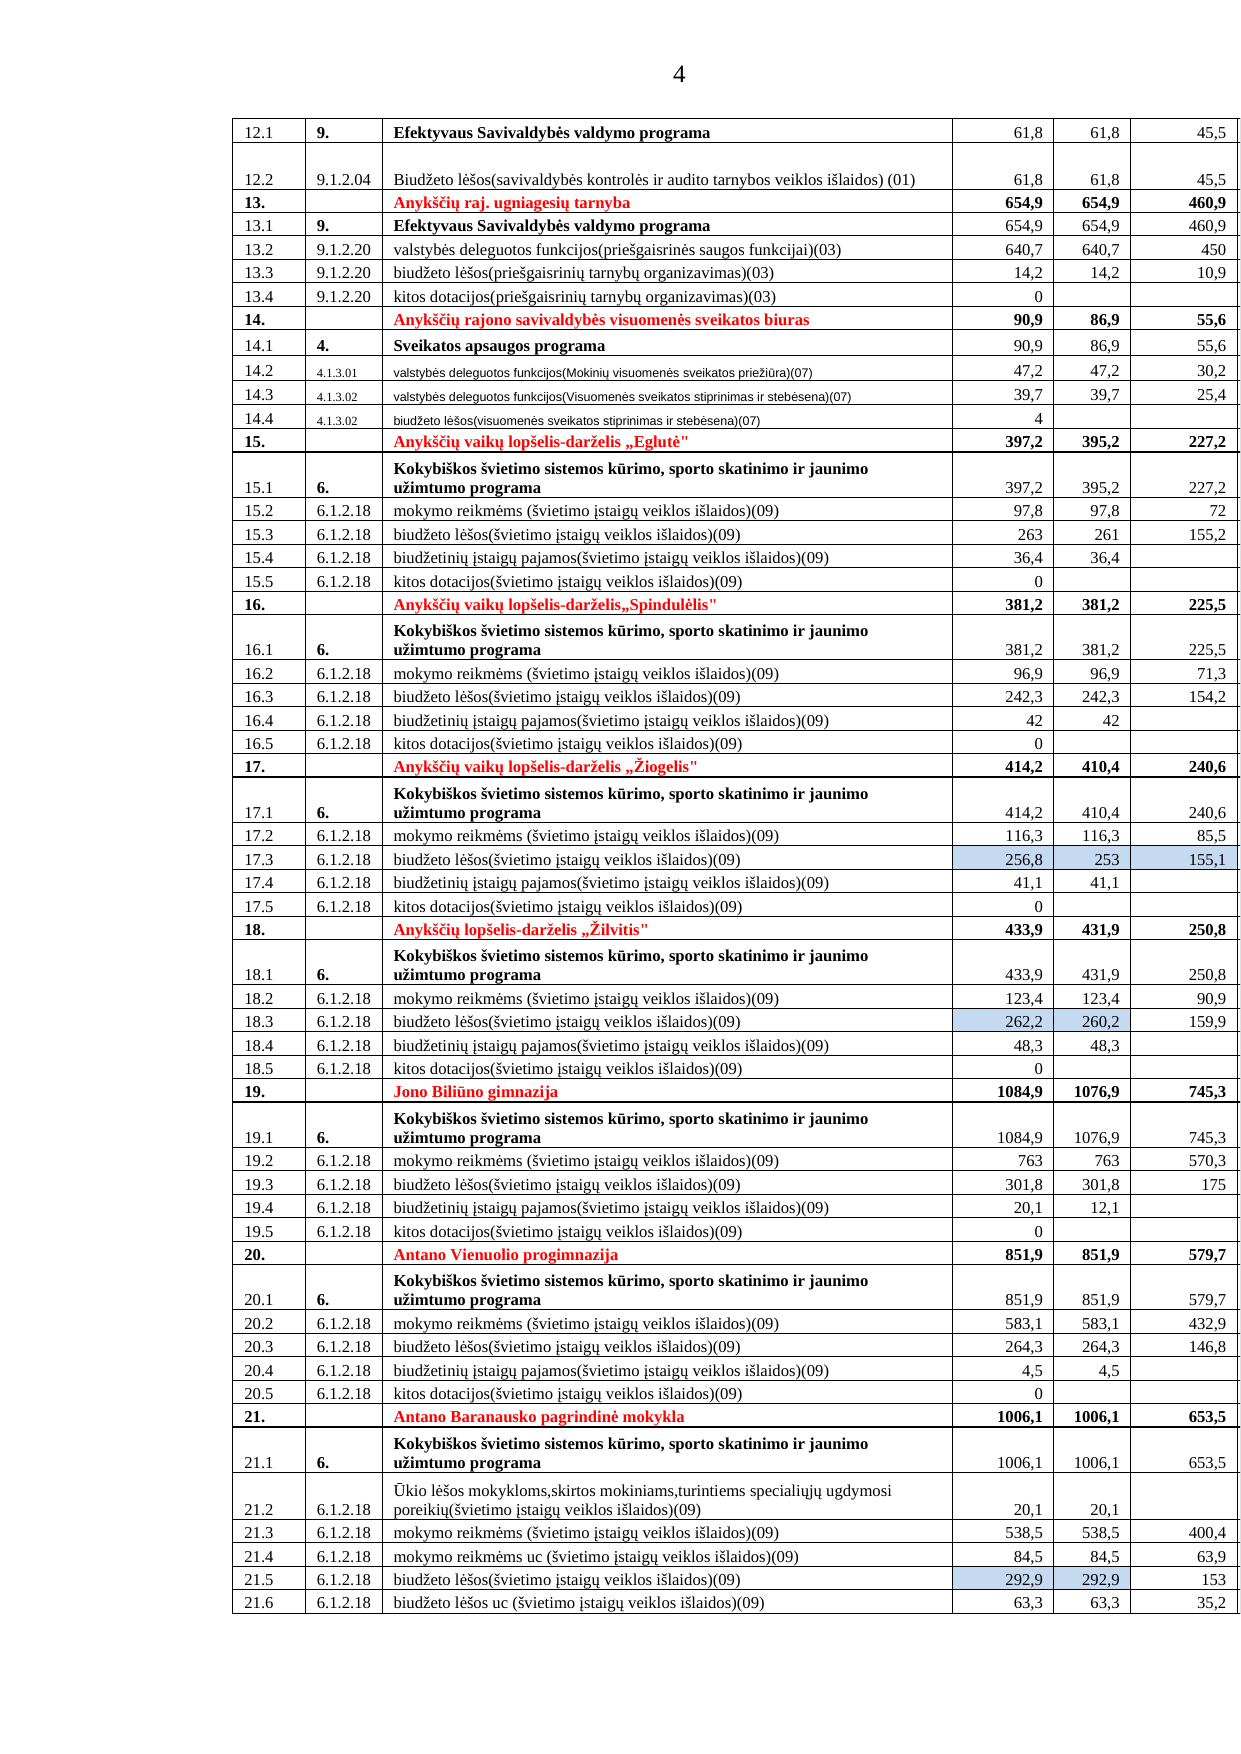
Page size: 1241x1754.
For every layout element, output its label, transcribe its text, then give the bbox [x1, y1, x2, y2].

table_cell biudžeto lėšos(švietimo įstaigų veiklos išlaidos)(09) [383, 846, 952, 869]
table_cell 116,3 [953, 823, 1053, 845]
table_cell 20.5 [233, 1381, 305, 1403]
table_cell mokymo reikmėms (švietimo įstaigų veiklos išlaidos)(09) [383, 1520, 952, 1542]
table_cell 414,2 [953, 754, 1053, 776]
table_cell 6. [306, 1265, 382, 1309]
table_cell 6. [306, 778, 382, 822]
table_cell 6. [306, 940, 382, 984]
table_cell 155,1 [1131, 846, 1237, 869]
table_cell 1006,1 [953, 1404, 1053, 1426]
table_cell 6.1.2.18 [306, 846, 382, 869]
table_cell [1131, 1381, 1237, 1403]
table_cell Anykščių vaikų lopšelis-darželis„Spindulėlis" [383, 592, 952, 614]
table_cell 6. [306, 615, 382, 659]
table_cell [1131, 568, 1237, 591]
table_cell 15. [233, 429, 305, 451]
table_cell 240,6 [1131, 754, 1237, 776]
table_cell [306, 1242, 382, 1264]
table_cell 20.2 [233, 1310, 305, 1333]
table_cell biudžeto lėšos(švietimo įstaigų veiklos išlaidos)(09) [383, 521, 952, 544]
table_cell Efektyvaus Savivaldybės valdymo programa [383, 213, 952, 235]
table_cell [1054, 731, 1130, 753]
table_cell 227,2 [1131, 453, 1237, 497]
table_cell 6.1.2.18 [306, 1218, 382, 1241]
table_cell 263 [953, 521, 1053, 544]
table_cell biudžeto lėšos(švietimo įstaigų veiklos išlaidos)(09) [383, 684, 952, 706]
table_cell 262,2 [953, 1009, 1053, 1031]
table_cell 48,3 [1054, 1032, 1130, 1054]
table_cell 395,2 [1054, 453, 1130, 497]
table_cell 20,1 [953, 1473, 1053, 1519]
table_cell biudžeto lėšos(švietimo įstaigų veiklos išlaidos)(09) [383, 1567, 952, 1589]
table_cell 583,1 [1054, 1310, 1130, 1333]
table_cell 1084,9 [953, 1079, 1053, 1101]
table_cell 1006,1 [953, 1428, 1053, 1472]
table_cell 21. [233, 1404, 305, 1426]
table_cell 6.1.2.18 [306, 1195, 382, 1217]
table_cell 61,8 [1054, 143, 1130, 188]
table_cell Kokybiškos švietimo sistemos kūrimo, sporto skatinimo ir jaunimo užimtumo programa [383, 1265, 952, 1309]
table_cell [306, 190, 382, 212]
table_cell [1131, 405, 1237, 428]
table_cell 6.1.2.18 [306, 684, 382, 706]
table_cell 395,2 [1054, 429, 1130, 451]
table_cell mokymo reikmėms uc (švietimo įstaigų veiklos išlaidos)(09) [383, 1543, 952, 1566]
table_cell 21.1 [233, 1428, 305, 1472]
table_cell 6. [306, 1428, 382, 1472]
table_cell 1076,9 [1054, 1079, 1130, 1101]
table_cell 19. [233, 1079, 305, 1101]
table_cell 9.1.2.20 [306, 283, 382, 306]
table_cell [306, 429, 382, 451]
table_cell 242,3 [953, 684, 1053, 706]
table_cell 19.1 [233, 1103, 305, 1147]
table_cell 55,6 [1131, 330, 1237, 355]
table_cell 6.1.2.18 [306, 545, 382, 567]
table_cell 9. [306, 213, 382, 235]
table_cell 745,3 [1131, 1079, 1237, 1101]
table_cell Anykščių lopšelis-darželis „Žilvitis" [383, 917, 952, 939]
table_cell Efektyvaus Savivaldybės valdymo programa [383, 119, 952, 142]
table_cell 19.2 [233, 1148, 305, 1170]
table_cell 264,3 [1054, 1334, 1130, 1356]
table_cell 653,5 [1131, 1404, 1237, 1426]
table_cell 450 [1131, 236, 1237, 259]
table_cell 1084,9 [953, 1103, 1053, 1147]
table_cell [1054, 568, 1130, 591]
table_cell 16. [233, 592, 305, 614]
table_cell Biudžeto lėšos(savivaldybės kontrolės ir audito tarnybos veiklos išlaidos) (01) [383, 143, 952, 188]
table_cell 6.1.2.18 [306, 1009, 382, 1031]
table_cell 654,9 [1054, 213, 1130, 235]
table_cell kitos dotacijos(švietimo įstaigų veiklos išlaidos)(09) [383, 731, 952, 753]
table_cell Anykščių raj. ugniagesių tarnyba [383, 190, 952, 212]
table_cell 47,2 [1054, 356, 1130, 380]
table_cell 21.5 [233, 1567, 305, 1589]
table_cell 12.2 [233, 143, 305, 188]
table_cell 1006,1 [1054, 1428, 1130, 1472]
table_cell 90,9 [1131, 985, 1237, 1008]
table_cell 17.1 [233, 778, 305, 822]
table_cell 18.3 [233, 1009, 305, 1031]
table_cell 13. [233, 190, 305, 212]
table_cell 15.5 [233, 568, 305, 591]
table_cell 12,1 [1054, 1195, 1130, 1217]
table_cell 6.1.2.18 [306, 1032, 382, 1054]
table_cell 90,9 [953, 307, 1053, 329]
table_cell 250,8 [1131, 917, 1237, 939]
table_cell 12.1 [233, 119, 305, 142]
table_cell 63,3 [1054, 1590, 1130, 1612]
table_cell 13.3 [233, 260, 305, 282]
table_cell 41,1 [1054, 870, 1130, 892]
table_cell 19.5 [233, 1218, 305, 1241]
table_cell Ūkio lėšos mokykloms,skirtos mokiniams,turintiems specialiųjų ugdymosi poreikių(švietimo įstaigų veiklos išlaidos)(09) [383, 1473, 952, 1519]
table_cell 42 [1054, 707, 1130, 729]
table_cell Anykščių vaikų lopšelis-darželis „Eglutė" [383, 429, 952, 451]
table_cell 10,9 [1131, 260, 1237, 282]
table_cell 654,9 [1054, 190, 1130, 212]
table_cell 116,3 [1054, 823, 1130, 845]
table_cell 225,5 [1131, 592, 1237, 614]
table_cell [1054, 1056, 1130, 1078]
table_cell 4.1.3.02 [306, 405, 382, 428]
table_cell 6.1.2.18 [306, 1567, 382, 1589]
table_cell 20.3 [233, 1334, 305, 1356]
table_cell 9.1.2.20 [306, 260, 382, 282]
table_cell 84,5 [953, 1543, 1053, 1566]
table_cell [1131, 1218, 1237, 1241]
table_cell 381,2 [1054, 592, 1130, 614]
table_cell 17.5 [233, 893, 305, 916]
table_cell 583,1 [953, 1310, 1053, 1333]
table_cell biudžetinių įstaigų pajamos(švietimo įstaigų veiklos išlaidos)(09) [383, 1357, 952, 1379]
table_cell kitos dotacijos(priešgaisrinių tarnybų organizavimas)(03) [383, 283, 952, 306]
table_cell 6.1.2.18 [306, 521, 382, 544]
table_cell 579,7 [1131, 1242, 1237, 1264]
table_cell [306, 1079, 382, 1101]
table_cell 6.1.2.18 [306, 1590, 382, 1612]
table_cell 45,5 [1131, 119, 1237, 142]
table_cell mokymo reikmėms (švietimo įstaigų veiklos išlaidos)(09) [383, 1148, 952, 1170]
table_cell 6.1.2.18 [306, 731, 382, 753]
table_cell 6.1.2.18 [306, 985, 382, 1008]
table_cell 15.1 [233, 453, 305, 497]
table_cell 0 [953, 1381, 1053, 1403]
table_cell 6.1.2.18 [306, 1148, 382, 1170]
table_cell 4.1.3.02 [306, 381, 382, 404]
table_cell 851,9 [1054, 1265, 1130, 1309]
table_cell 175 [1131, 1171, 1237, 1194]
table_cell mokymo reikmėms (švietimo įstaigų veiklos išlaidos)(09) [383, 498, 952, 520]
table_cell Kokybiškos švietimo sistemos kūrimo, sporto skatinimo ir jaunimo užimtumo programa [383, 615, 952, 659]
table_cell 0 [953, 1218, 1053, 1241]
table_cell [1131, 1056, 1237, 1078]
table_cell 6.1.2.18 [306, 1056, 382, 1078]
table_cell [1131, 1195, 1237, 1217]
table_cell 292,9 [1054, 1567, 1130, 1589]
table_cell mokymo reikmėms (švietimo įstaigų veiklos išlaidos)(09) [383, 985, 952, 1008]
table_cell biudžeto lėšos(švietimo įstaigų veiklos išlaidos)(09) [383, 1334, 952, 1356]
table_cell [1131, 1473, 1237, 1519]
table_cell 39,7 [953, 381, 1053, 404]
table_cell 6.1.2.18 [306, 823, 382, 845]
table_cell 123,4 [1054, 985, 1130, 1008]
table_cell 154,2 [1131, 684, 1237, 706]
table_cell 16.5 [233, 731, 305, 753]
table_cell Kokybiškos švietimo sistemos kūrimo, sporto skatinimo ir jaunimo užimtumo programa [383, 940, 952, 984]
table_cell 301,8 [1054, 1171, 1130, 1194]
table_cell 14.2 [233, 356, 305, 380]
table_cell 570,3 [1131, 1148, 1237, 1170]
table_cell 159,9 [1131, 1009, 1237, 1031]
table_cell 18.4 [233, 1032, 305, 1054]
table_cell 19.4 [233, 1195, 305, 1217]
table_cell 640,7 [953, 236, 1053, 259]
table_cell 256,8 [953, 846, 1053, 869]
table_cell 30,2 [1131, 356, 1237, 380]
table_cell 61,8 [1054, 119, 1130, 142]
table_cell [1131, 283, 1237, 306]
table_cell 6.1.2.18 [306, 1357, 382, 1379]
table_cell 39,7 [1054, 381, 1130, 404]
table_cell 260,2 [1054, 1009, 1130, 1031]
table_cell kitos dotacijos(švietimo įstaigų veiklos išlaidos)(09) [383, 1218, 952, 1241]
table_cell 745,3 [1131, 1103, 1237, 1147]
table_cell 13.4 [233, 283, 305, 306]
table_cell 97,8 [953, 498, 1053, 520]
table_cell 6.1.2.18 [306, 1310, 382, 1333]
table_cell 6. [306, 1103, 382, 1147]
table_cell 21.3 [233, 1520, 305, 1542]
table_cell 460,9 [1131, 190, 1237, 212]
table_cell 21.2 [233, 1473, 305, 1519]
table_cell biudžetinių įstaigų pajamos(švietimo įstaigų veiklos išlaidos)(09) [383, 1195, 952, 1217]
table_cell 242,3 [1054, 684, 1130, 706]
table_cell [306, 917, 382, 939]
table_cell 433,9 [953, 940, 1053, 984]
table_cell 6.1.2.18 [306, 1171, 382, 1194]
table_cell 71,3 [1131, 660, 1237, 683]
table_cell 14.3 [233, 381, 305, 404]
table_cell 85,5 [1131, 823, 1237, 845]
table_cell biudžeto lėšos(priešgaisrinių tarnybų organizavimas)(03) [383, 260, 952, 282]
table_cell biudžetinių įstaigų pajamos(švietimo įstaigų veiklos išlaidos)(09) [383, 545, 952, 567]
table_cell Antano Baranausko pagrindinė mokykla [383, 1404, 952, 1426]
table_cell 0 [953, 1056, 1053, 1078]
table_cell 397,2 [953, 453, 1053, 497]
table_cell 47,2 [953, 356, 1053, 380]
table_cell 301,8 [953, 1171, 1053, 1194]
table_cell 61,8 [953, 119, 1053, 142]
table_cell biudžetinių įstaigų pajamos(švietimo įstaigų veiklos išlaidos)(09) [383, 1032, 952, 1054]
table_cell 431,9 [1054, 917, 1130, 939]
table_cell 264,3 [953, 1334, 1053, 1356]
table_cell 153 [1131, 1567, 1237, 1589]
table_cell 6. [306, 453, 382, 497]
table_cell kitos dotacijos(švietimo įstaigų veiklos išlaidos)(09) [383, 1381, 952, 1403]
table_cell 851,9 [953, 1265, 1053, 1309]
table_cell 13.1 [233, 213, 305, 235]
table_cell 0 [953, 893, 1053, 916]
table_cell 86,9 [1054, 330, 1130, 355]
table_cell 763 [1054, 1148, 1130, 1170]
table_cell 20,1 [1054, 1473, 1130, 1519]
table_cell valstybės deleguotos funkcijos(priešgaisrinės saugos funkcijai)(03) [383, 236, 952, 259]
table_cell 20.1 [233, 1265, 305, 1309]
table_cell 851,9 [1054, 1242, 1130, 1264]
table_cell valstybės deleguotos funkcijos(Visuomenės sveikatos stiprinimas ir stebėsena)(07) [383, 381, 952, 404]
table_cell valstybės deleguotos funkcijos(Mokinių visuomenės sveikatos priežiūra)(07) [383, 356, 952, 380]
table_cell 17.2 [233, 823, 305, 845]
table_cell kitos dotacijos(švietimo įstaigų veiklos išlaidos)(09) [383, 568, 952, 591]
table_cell 13.2 [233, 236, 305, 259]
table_cell 381,2 [953, 592, 1053, 614]
table_cell 19.3 [233, 1171, 305, 1194]
table_cell [1131, 1357, 1237, 1379]
table_cell 410,4 [1054, 778, 1130, 822]
table_cell 72 [1131, 498, 1237, 520]
table_cell biudžetinių įstaigų pajamos(švietimo įstaigų veiklos išlaidos)(09) [383, 870, 952, 892]
table_cell 17.3 [233, 846, 305, 869]
table_cell 4.1.3.01 [306, 356, 382, 380]
table_cell Antano Vienuolio progimnazija [383, 1242, 952, 1264]
table_cell 86,9 [1054, 307, 1130, 329]
table_cell 63,3 [953, 1590, 1053, 1612]
table_cell 9.1.2.20 [306, 236, 382, 259]
table_cell Jono Biliūno gimnazija [383, 1079, 952, 1101]
table_cell 146,8 [1131, 1334, 1237, 1356]
table_cell biudžeto lėšos(visuomenės sveikatos stiprinimas ir stebėsena)(07) [383, 405, 952, 428]
table_cell 6.1.2.18 [306, 1334, 382, 1356]
table_cell kitos dotacijos(švietimo įstaigų veiklos išlaidos)(09) [383, 893, 952, 916]
table_cell 538,5 [953, 1520, 1053, 1542]
table_cell 538,5 [1054, 1520, 1130, 1542]
table_cell 155,2 [1131, 521, 1237, 544]
table_cell 460,9 [1131, 213, 1237, 235]
table_cell [1131, 893, 1237, 916]
table_cell 431,9 [1054, 940, 1130, 984]
table_cell biudžeto lėšos(švietimo įstaigų veiklos išlaidos)(09) [383, 1171, 952, 1194]
table_cell 763 [953, 1148, 1053, 1170]
table_cell 640,7 [1054, 236, 1130, 259]
table_cell [1054, 283, 1130, 306]
table_cell 6.1.2.18 [306, 893, 382, 916]
table_cell 410,4 [1054, 754, 1130, 776]
table_cell 654,9 [953, 190, 1053, 212]
table_cell Anykščių vaikų lopšelis-darželis „Žiogelis" [383, 754, 952, 776]
table_cell 15.2 [233, 498, 305, 520]
table_cell 9. [306, 119, 382, 142]
table_cell 253 [1054, 846, 1130, 869]
table_cell 48,3 [953, 1032, 1053, 1054]
table_cell 261 [1054, 521, 1130, 544]
table_cell [1131, 1032, 1237, 1054]
table_cell 63,9 [1131, 1543, 1237, 1566]
table_cell 15.4 [233, 545, 305, 567]
table_cell 653,5 [1131, 1428, 1237, 1472]
table_cell 579,7 [1131, 1265, 1237, 1309]
table_cell 61,8 [953, 143, 1053, 188]
table_cell 4,5 [1054, 1357, 1130, 1379]
table_cell biudžetinių įstaigų pajamos(švietimo įstaigų veiklos išlaidos)(09) [383, 707, 952, 729]
table_cell 20. [233, 1242, 305, 1264]
table_cell Kokybiškos švietimo sistemos kūrimo, sporto skatinimo ir jaunimo užimtumo programa [383, 453, 952, 497]
table_cell 14,2 [953, 260, 1053, 282]
table_cell 45,5 [1131, 143, 1237, 188]
table_cell 6.1.2.18 [306, 1520, 382, 1542]
table_cell [1131, 707, 1237, 729]
table_cell 227,2 [1131, 429, 1237, 451]
table_cell Kokybiškos švietimo sistemos kūrimo, sporto skatinimo ir jaunimo užimtumo programa [383, 1428, 952, 1472]
table_cell 14. [233, 307, 305, 329]
table_cell 18.5 [233, 1056, 305, 1078]
table_cell 84,5 [1054, 1543, 1130, 1566]
table_cell 97,8 [1054, 498, 1130, 520]
table_cell 21.4 [233, 1543, 305, 1566]
table_cell [306, 1404, 382, 1426]
table_cell 96,9 [1054, 660, 1130, 683]
table_cell 123,4 [953, 985, 1053, 1008]
table_cell 20.4 [233, 1357, 305, 1379]
table_cell [1131, 545, 1237, 567]
table_cell biudžeto lėšos(švietimo įstaigų veiklos išlaidos)(09) [383, 1009, 952, 1031]
table_cell 20,1 [953, 1195, 1053, 1217]
table_cell 15.3 [233, 521, 305, 544]
table_cell 18.2 [233, 985, 305, 1008]
table_cell Sveikatos apsaugos programa [383, 330, 952, 355]
table_cell 381,2 [953, 615, 1053, 659]
table_cell 25,4 [1131, 381, 1237, 404]
table_cell 4 [953, 405, 1053, 428]
table_cell 225,5 [1131, 615, 1237, 659]
table_cell 240,6 [1131, 778, 1237, 822]
table_cell 96,9 [953, 660, 1053, 683]
table_cell [1054, 1381, 1130, 1403]
table_cell 6.1.2.18 [306, 870, 382, 892]
table_cell 654,9 [953, 213, 1053, 235]
table_cell 6.1.2.18 [306, 1473, 382, 1519]
table_cell 14,2 [1054, 260, 1130, 282]
table_cell mokymo reikmėms (švietimo įstaigų veiklos išlaidos)(09) [383, 823, 952, 845]
table_cell 0 [953, 283, 1053, 306]
table_cell mokymo reikmėms (švietimo įstaigų veiklos išlaidos)(09) [383, 660, 952, 683]
table_cell 400,4 [1131, 1520, 1237, 1542]
table_cell 6.1.2.18 [306, 498, 382, 520]
table_cell 21.6 [233, 1590, 305, 1612]
table_cell [306, 754, 382, 776]
table_cell 0 [953, 731, 1053, 753]
table_cell 4. [306, 330, 382, 355]
table_cell 41,1 [953, 870, 1053, 892]
table_cell [1054, 405, 1130, 428]
table_cell 16.4 [233, 707, 305, 729]
table_cell 42 [953, 707, 1053, 729]
table_cell 36,4 [953, 545, 1053, 567]
table_cell 414,2 [953, 778, 1053, 822]
table_cell 16.1 [233, 615, 305, 659]
table_cell 90,9 [953, 330, 1053, 355]
table_cell Anykščių rajono savivaldybės visuomenės sveikatos biuras [383, 307, 952, 329]
table_cell 4,5 [953, 1357, 1053, 1379]
table_cell 851,9 [953, 1242, 1053, 1264]
table_cell 18. [233, 917, 305, 939]
table_cell 16.3 [233, 684, 305, 706]
table_cell [306, 592, 382, 614]
table_cell [1054, 1218, 1130, 1241]
table_cell 381,2 [1054, 615, 1130, 659]
table_cell 36,4 [1054, 545, 1130, 567]
table_cell 433,9 [953, 917, 1053, 939]
table_cell 14.4 [233, 405, 305, 428]
table_cell [1131, 731, 1237, 753]
table_cell 16.2 [233, 660, 305, 683]
table_cell 6.1.2.18 [306, 707, 382, 729]
table_cell 432,9 [1131, 1310, 1237, 1333]
table_cell 292,9 [953, 1567, 1053, 1589]
table_cell 17.4 [233, 870, 305, 892]
table_cell 1006,1 [1054, 1404, 1130, 1426]
table_cell 1076,9 [1054, 1103, 1130, 1147]
table_cell 0 [953, 568, 1053, 591]
table_cell 18.1 [233, 940, 305, 984]
table_cell biudžeto lėšos uc (švietimo įstaigų veiklos išlaidos)(09) [383, 1590, 952, 1612]
table_cell 6.1.2.18 [306, 660, 382, 683]
table_cell 6.1.2.18 [306, 1381, 382, 1403]
table_cell Kokybiškos švietimo sistemos kūrimo, sporto skatinimo ir jaunimo užimtumo programa [383, 778, 952, 822]
table_cell kitos dotacijos(švietimo įstaigų veiklos išlaidos)(09) [383, 1056, 952, 1078]
table_cell 55,6 [1131, 307, 1237, 329]
table_cell 17. [233, 754, 305, 776]
table_cell 250,8 [1131, 940, 1237, 984]
table_cell 6.1.2.18 [306, 568, 382, 591]
table_cell [1131, 870, 1237, 892]
table_cell 6.1.2.18 [306, 1543, 382, 1566]
table_cell Kokybiškos švietimo sistemos kūrimo, sporto skatinimo ir jaunimo užimtumo programa [383, 1103, 952, 1147]
table_cell 9.1.2.04 [306, 143, 382, 188]
table_cell [1054, 893, 1130, 916]
table_cell [306, 307, 382, 329]
table_cell mokymo reikmėms (švietimo įstaigų veiklos išlaidos)(09) [383, 1310, 952, 1333]
table_cell 14.1 [233, 330, 305, 355]
table_cell 397,2 [953, 429, 1053, 451]
table_cell 35,2 [1131, 1590, 1237, 1612]
